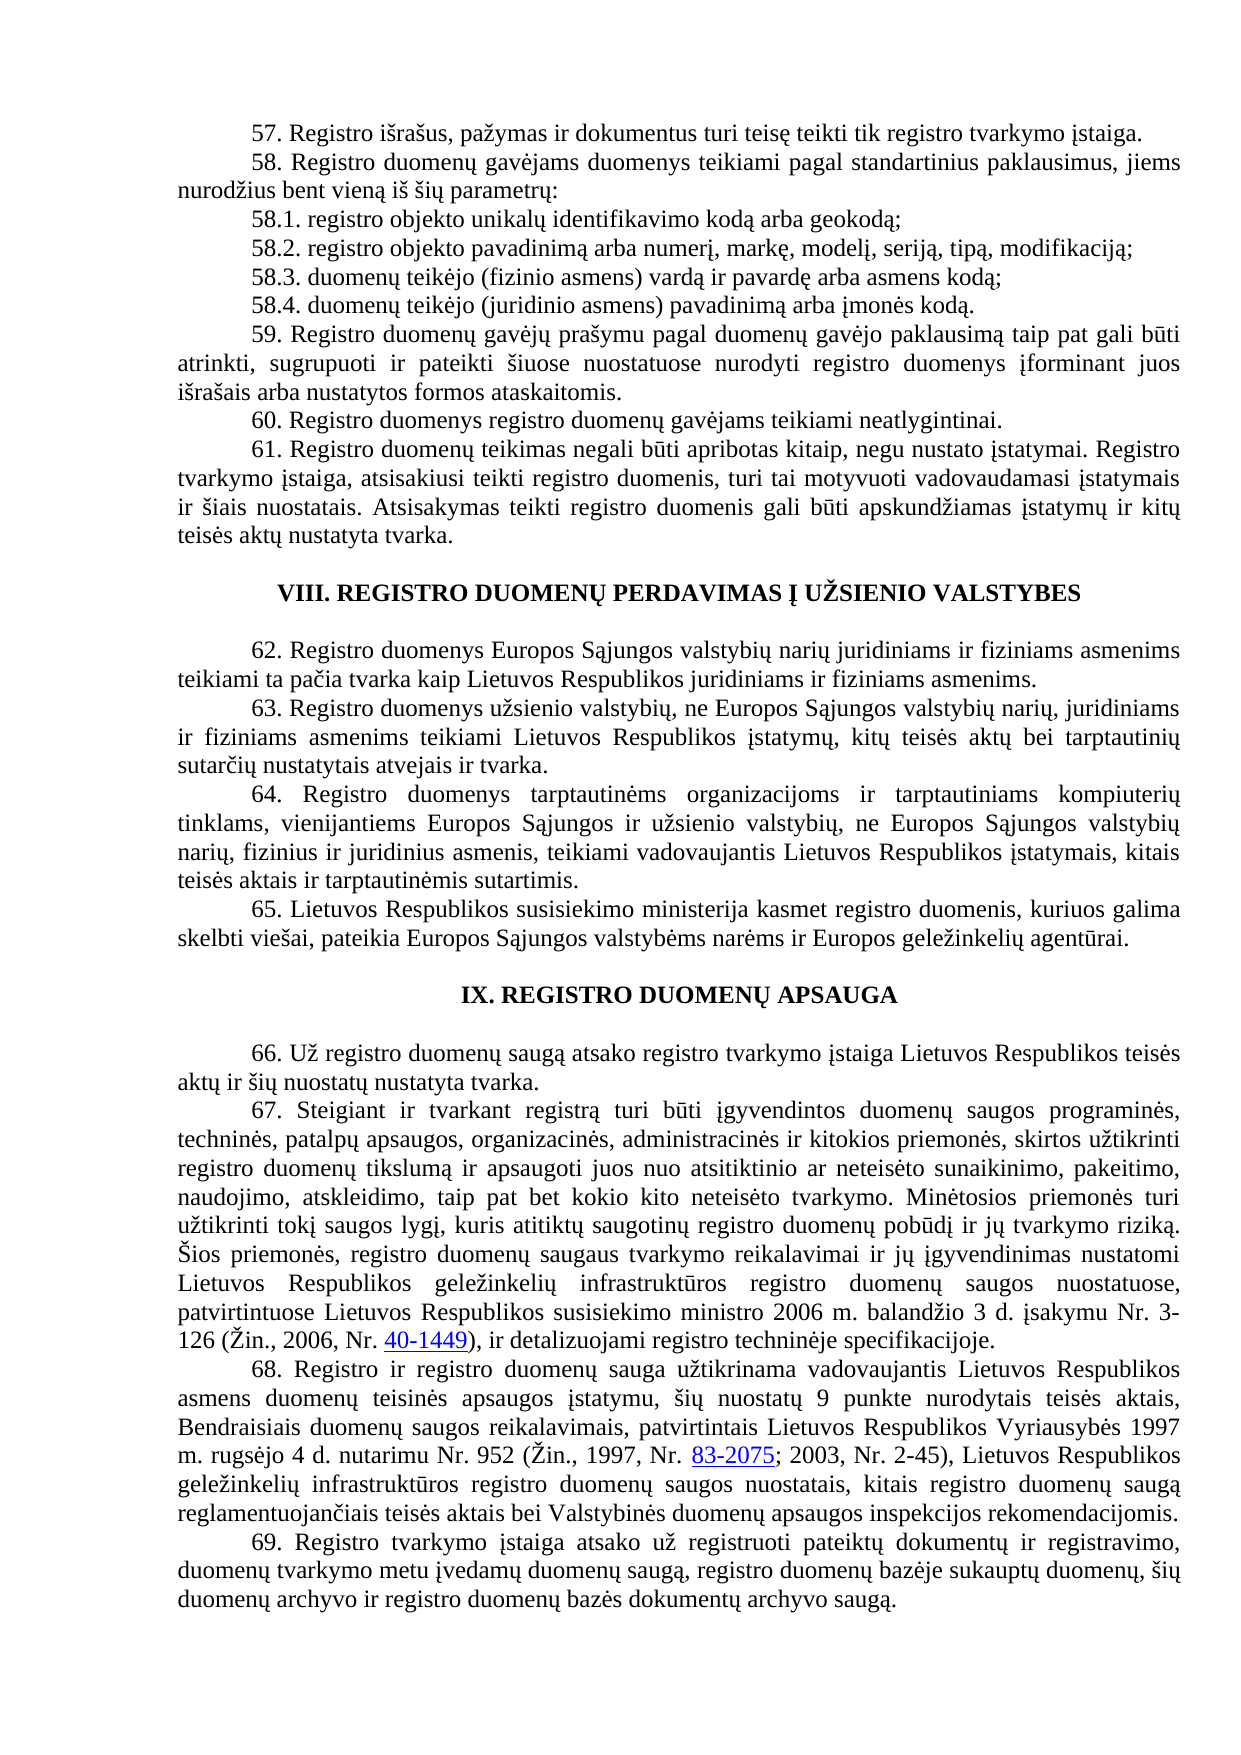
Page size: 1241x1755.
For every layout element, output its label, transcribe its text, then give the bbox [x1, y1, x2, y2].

text 68. Registro ir registro duomenų sauga užtikrinama vadovaujantis Lietuvos Respublikos asmens duomenų teisinės apsaugos įstatymu, šių nuostatų 9 punkte nurodytais teisės aktais, Bendraisiais duomenų saugos reikalavimais, patvirtintais Lietuvos Respublikos Vyriausybės 1997 m. rugsėjo 4 d. nutarimu Nr. 952 (Žin., 1997, Nr. 83-2075; 2003, Nr. 2-45), Lietuvos Respublikos geležinkelių infrastruktūros registro duomenų saugos nuostatais, kitais registro duomenų saugą reglamentuojančiais teisės aktais bei Valstybinės duomenų apsaugos inspekcijos rekomendacijomis. [177, 1354, 1181, 1527]
text 64. Registro duomenys tarptautinėms organizacijoms ir tarptautiniams kompiuterių tinklams, vienijantiems Europos Sąjungos ir užsienio valstybių, ne Europos Sąjungos valstybių narių, fizinius ir juridinius asmenis, teikiami vadovaujantis Lietuvos Respublikos įstatymais, kitais teisės aktais ir tarptautinėmis sutartimis. [177, 779, 1181, 894]
text 63. Registro duomenys užsienio valstybių, ne Europos Sąjungos valstybių narių, juridiniams ir fiziniams asmenims teikiami Lietuvos Respublikos įstatymų, kitų teisės aktų bei tarptautinių sutarčių nustatytais atvejais ir tvarka. [177, 693, 1181, 779]
text VIII. REGISTRO DUOMENŲ PERDAVIMAS Į UŽSIENIO VALSTYBES [177, 578, 1181, 607]
text 65. Lietuvos Respublikos susisiekimo ministerija kasmet registro duomenis, kuriuos galima skelbti viešai, pateikia Europos Sąjungos valstybėms narėms ir Europos geležinkelių agentūrai. [177, 894, 1181, 952]
text 58.3. duomenų teikėjo (fizinio asmens) vardą ir pavardę arba asmens kodą; [177, 262, 1181, 291]
text 58.1. registro objekto unikalų identifikavimo kodą arba geokodą; [177, 204, 1181, 233]
text 62. Registro duomenys Europos Sąjungos valstybių narių juridiniams ir fiziniams asmenims teikiami ta pačia tvarka kaip Lietuvos Respublikos juridiniams ir fiziniams asmenims. [177, 636, 1181, 693]
text 66. Už registro duomenų saugą atsako registro tvarkymo įstaiga Lietuvos Respublikos teisės aktų ir šių nuostatų nustatyta tvarka. [177, 1038, 1181, 1096]
text 58.2. registro objekto pavadinimą arba numerį, markę, modelį, seriją, tipą, modifikaciją; [177, 233, 1181, 262]
text 69. Registro tvarkymo įstaiga atsako už registruoti pateiktų dokumentų ir registravimo, duomenų tvarkymo metu įvedamų duomenų saugą, registro duomenų bazėje sukauptų duomenų, šių duomenų archyvo ir registro duomenų bazės dokumentų archyvo saugą. [177, 1527, 1181, 1613]
text 59. Registro duomenų gavėjų prašymu pagal duomenų gavėjo paklausimą taip pat gali būti atrinkti, sugrupuoti ir pateikti šiuose nuostatuose nurodyti registro duomenys įforminant juos išrašais arba nustatytos formos ataskaitomis. [177, 319, 1181, 406]
text 58.4. duomenų teikėjo (juridinio asmens) pavadinimą arba įmonės kodą. [177, 291, 1181, 319]
text 57. Registro išrašus, pažymas ir dokumentus turi teisę teikti tik registro tvarkymo įstaiga. [177, 118, 1181, 147]
text 60. Registro duomenys registro duomenų gavėjams teikiami neatlygintinai. [177, 406, 1181, 434]
text 61. Registro duomenų teikimas negali būti apribotas kitaip, negu nustato įstatymai. Registro tvarkymo įstaiga, atsisakiusi teikti registro duomenis, turi tai motyvuoti vadovaudamasi įstatymais ir šiais nuostatais. Atsisakymas teikti registro duomenis gali būti apskundžiamas įstatymų ir kitų teisės aktų nustatyta tvarka. [177, 434, 1181, 549]
text 58. Registro duomenų gavėjams duomenys teikiami pagal standartinius paklausimus, jiems nurodžius bent vieną iš šių parametrų: [177, 147, 1181, 204]
text IX. REGISTRO DUOMENŲ APSAUGA [177, 981, 1181, 1009]
text 67. Steigiant ir tvarkant registrą turi būti įgyvendintos duomenų saugos programinės, techninės, patalpų apsaugos, organizacinės, administracinės ir kitokios priemonės, skirtos užtikrinti registro duomenų tikslumą ir apsaugoti juos nuo atsitiktinio ar neteisėto sunaikinimo, pakeitimo, naudojimo, atskleidimo, taip pat bet kokio kito neteisėto tvarkymo. Minėtosios priemonės turi užtikrinti tokį saugos lygį, kuris atitiktų saugotinų registro duomenų pobūdį ir jų tvarkymo riziką. Šios priemonės, registro duomenų saugaus tvarkymo reikalavimai ir jų įgyvendinimas nustatomi Lietuvos Respublikos geležinkelių infrastruktūros registro duomenų saugos nuostatuose, patvirtintuose Lietuvos Respublikos susisiekimo ministro 2006 m. balandžio 3 d. įsakymu Nr. 3-126 (Žin., 2006, Nr. 40-1449), ir detalizuojami registro techninėje specifikacijoje. [177, 1096, 1181, 1354]
